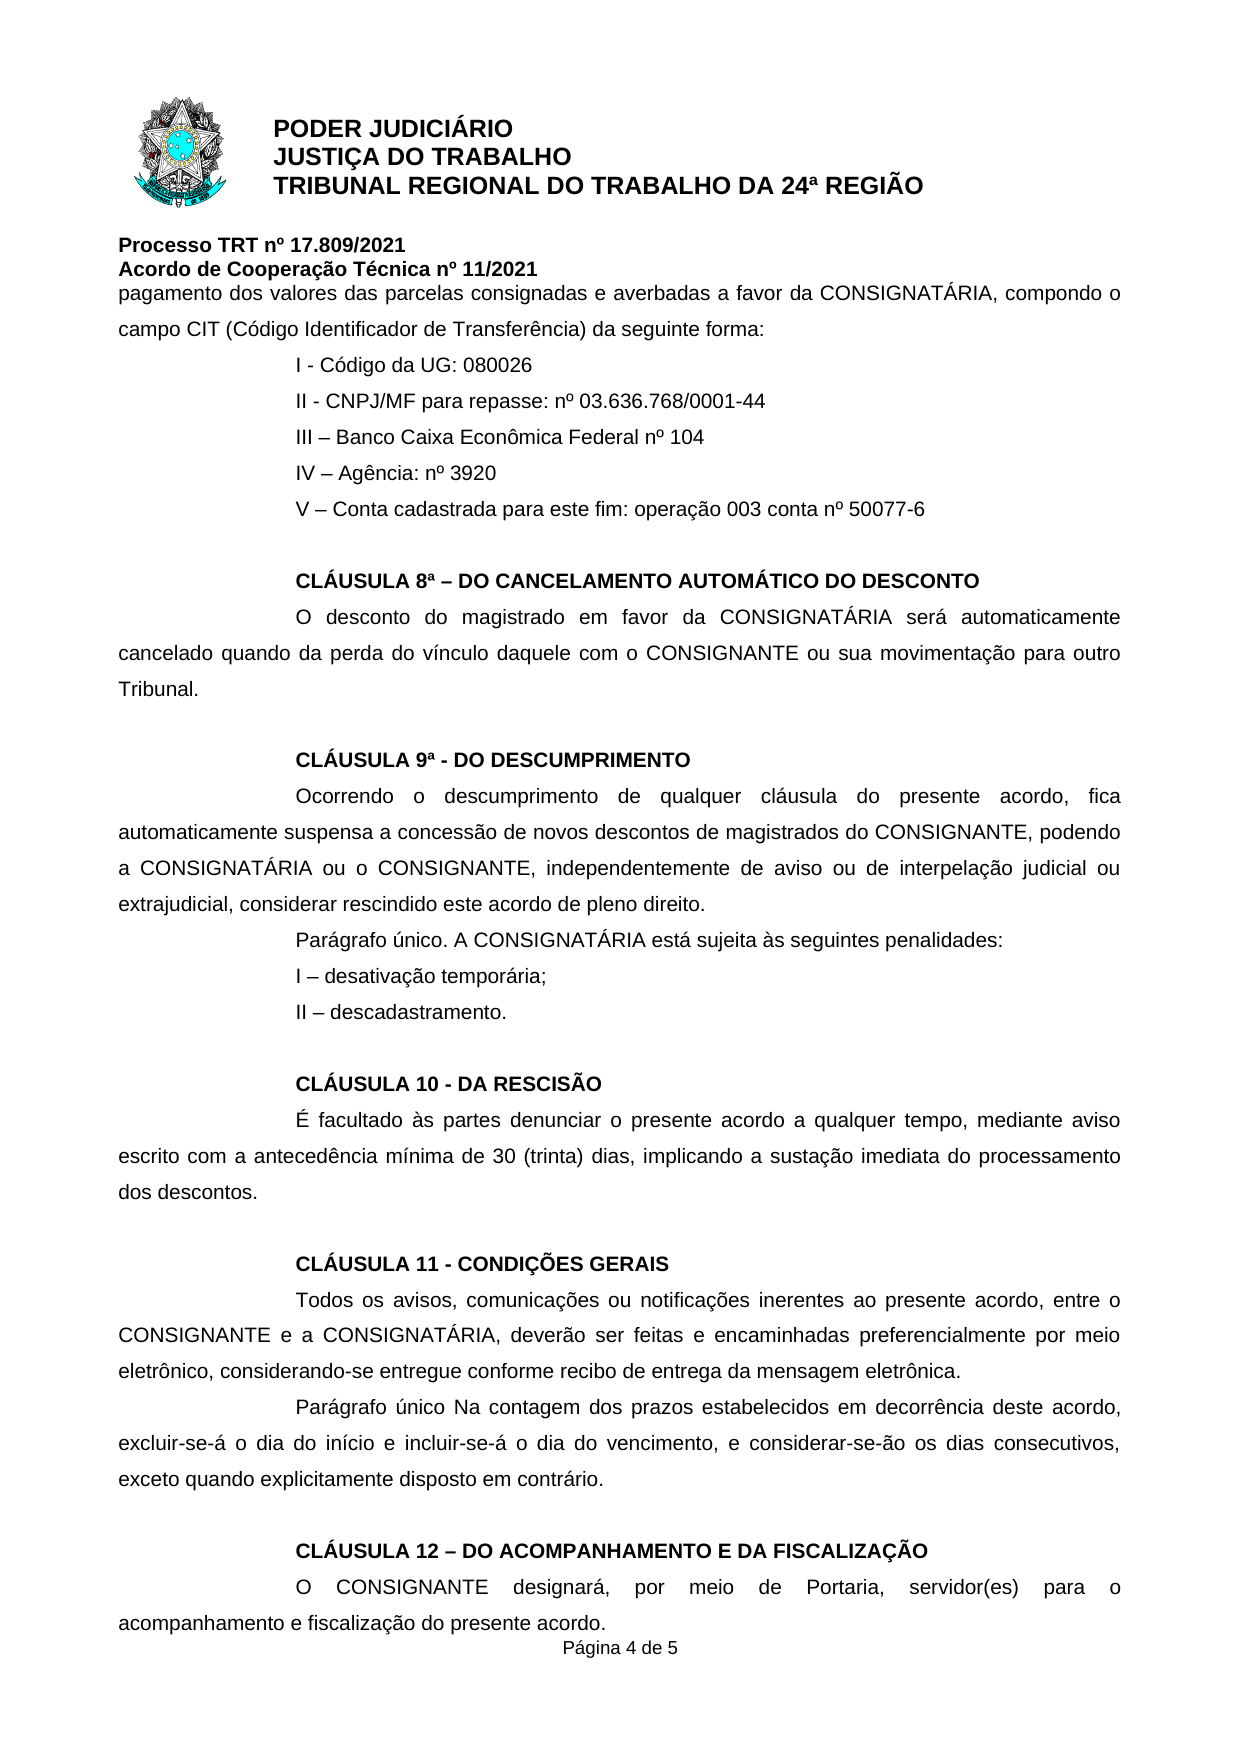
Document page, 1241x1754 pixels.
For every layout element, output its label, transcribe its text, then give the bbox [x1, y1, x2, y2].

text II – descadastramento. [118, 1000, 1122, 1024]
text II - CNPJ/MF para repasse: nº 03.636.768/0001-44 [118, 389, 1122, 413]
text CLÁUSULA 8ª – DO CANCELAMENTO AUTOMÁTICO DO DESCONTO [118, 569, 1122, 593]
text Parágrafo único. A CONSIGNATÁRIA está sujeita às seguintes penalidades: [118, 928, 1122, 952]
text III – Banco Caixa Econômica Federal nº 104 [118, 425, 1122, 449]
text CLÁUSULA 9ª - DO DESCUMPRIMENTO [118, 748, 1122, 772]
text V – Conta cadastrada para este fim: operação 003 conta nº 50077-6 [118, 497, 1122, 521]
text I - Código da UG: 080026 [118, 353, 1122, 377]
text Todos os avisos, comunicações ou notificações inerentes ao presente acordo, entre o CONSIGNANTE e a CONSIGNATÁRIA, deverão ser feitas e encaminhadas preferencialmente por meio eletrônico, considerando-se entregue conforme recibo de entrega da mensagem eletrônica. [118, 1287, 1122, 1383]
text pagamento dos valores das parcelas consignadas e averbadas a favor da CONSIGNATÁRIA, compondo o campo CIT (Código Identificador de Transferência) da seguinte forma: [118, 281, 1122, 341]
picture [133, 96, 228, 208]
text CLÁUSULA 12 – DO ACOMPANHAMENTO E DA FISCALIZAÇÃO [118, 1539, 1122, 1563]
text O desconto do magistrado em favor da CONSIGNATÁRIA será automaticamente cancelado quando da perda do vínculo daquele com o CONSIGNANTE ou sua movimentação para outro Tribunal. [118, 604, 1122, 700]
text CLÁUSULA 11 - CONDIÇÕES GERAIS [118, 1251, 1122, 1275]
text Parágrafo único Na contagem dos prazos estabelecidos em decorrência deste acordo, excluir-se-á o dia do início e incluir-se-á o dia do vencimento, e considerar-se-ão os dias consecutivos, exceto quando explicitamente disposto em contrário. [118, 1395, 1122, 1491]
text IV – Agência: nº 3920 [118, 461, 1122, 485]
text Ocorrendo o descumprimento de qualquer cláusula do presente acordo, fica automaticamente suspensa a concessão de novos descontos de magistrados do CONSIGNANTE, podendo a CONSIGNATÁRIA ou o CONSIGNANTE, independentemente de aviso ou de interpelação judicial ou extrajudicial, considerar rescindido este acordo de pleno direito. [118, 784, 1122, 916]
text CLÁUSULA 10 - DA RESCISÃO [118, 1072, 1122, 1096]
text O CONSIGNANTE designará, por meio de Portaria, servidor(es) para o acompanhamento e fiscalização do presente acordo. [118, 1575, 1122, 1635]
text É facultado às partes denunciar o presente acordo a qualquer tempo, mediante aviso escrito com a antecedência mínima de 30 (trinta) dias, implicando a sustação imediata do processamento dos descontos. [118, 1108, 1122, 1203]
text I – desativação temporária; [118, 964, 1122, 988]
